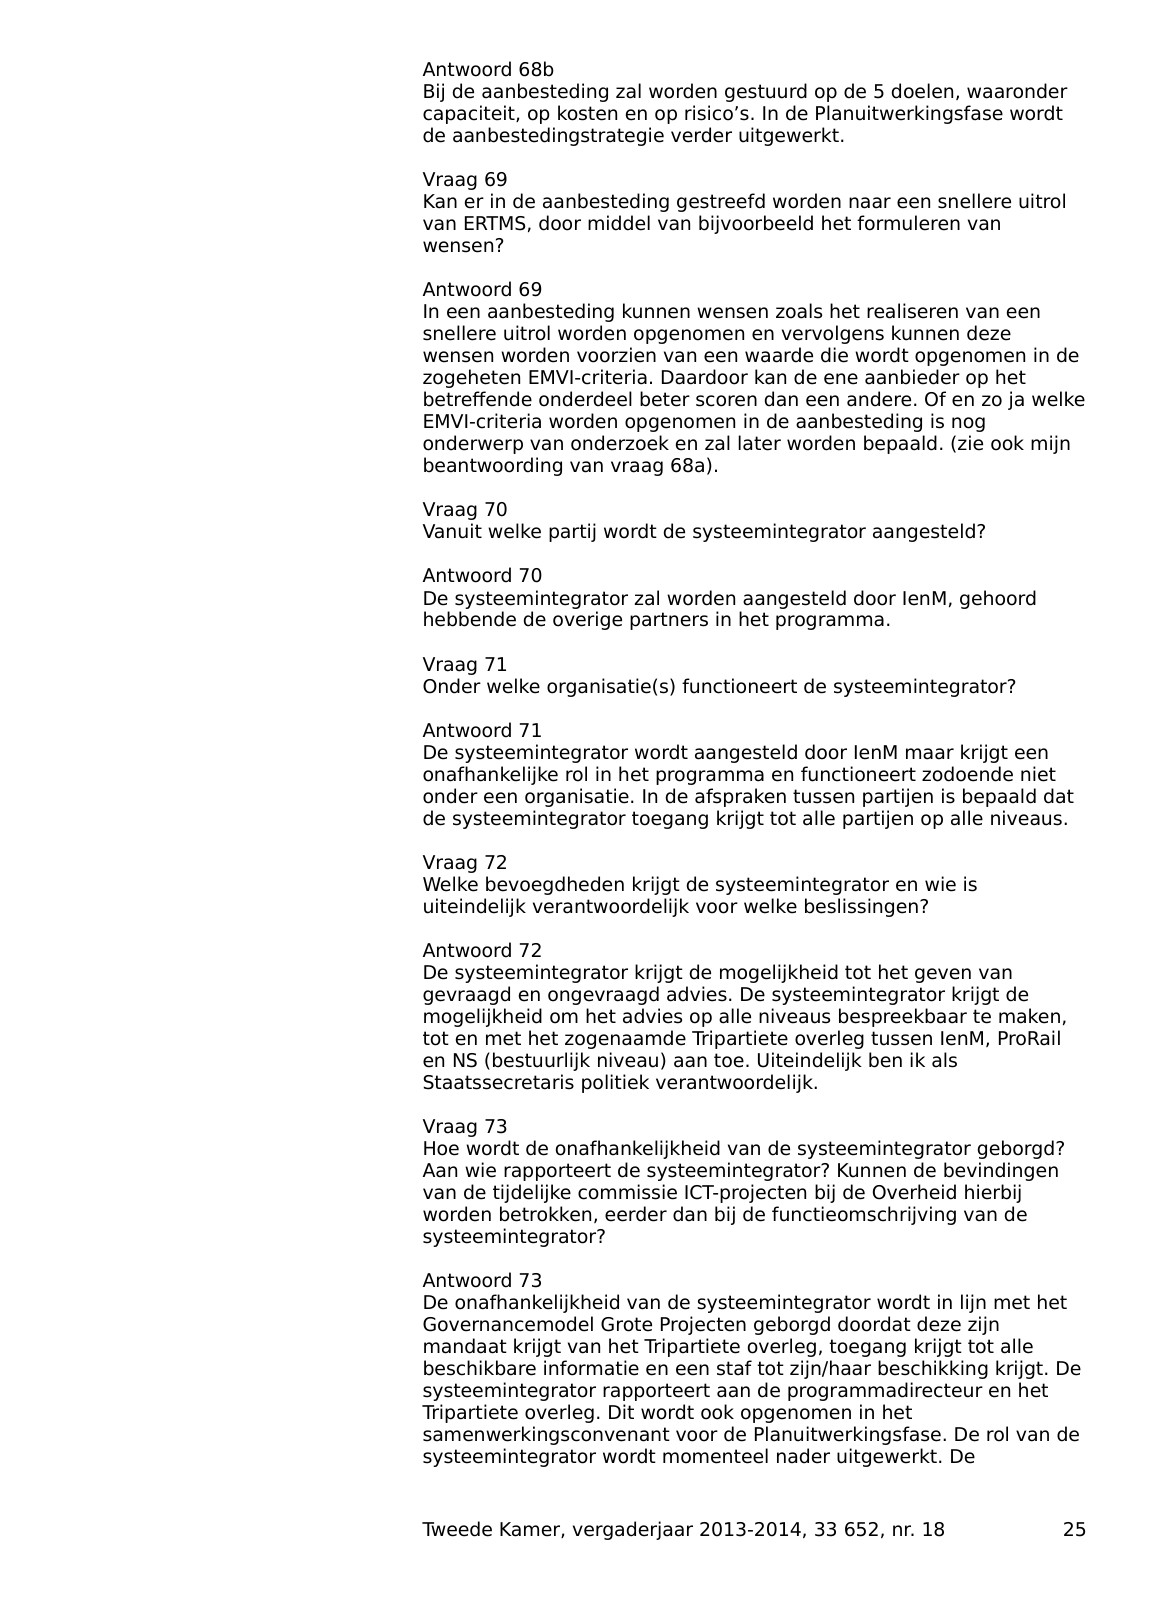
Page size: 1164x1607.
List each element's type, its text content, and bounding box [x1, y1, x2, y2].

text Welke bevoegdheden krijgt de systeemintegrator en wie is uiteindelijk verantwoordelijk voor welke beslissingen? [422, 874, 1087, 918]
text Onder welke organisatie(s) functioneert de systeemintegrator? [422, 676, 1087, 697]
text Vraag 70 [422, 499, 1087, 521]
text Antwoord 72 [422, 940, 1087, 962]
text Vraag 71 [422, 653, 1087, 676]
text Vanuit welke partij wordt de systeemintegrator aangesteld? [422, 521, 1087, 543]
text Hoe wordt de onafhankelijkheid van de systeemintegrator geborgd? Aan wie rapporteert de systeemintegrator? Kunnen de bevindingen van de tijdelijke commissie ICT-projecten bij de Overheid hierbij worden betrokken, eerder dan bij de functieomschrijving van de systeemintegrator? [422, 1138, 1087, 1248]
text Antwoord 70 [422, 565, 1087, 587]
text De systeemintegrator zal worden aangesteld door IenM, gehoord hebbende de overige partners in het programma. [422, 587, 1087, 631]
text De systeemintegrator wordt aangesteld door IenM maar krijgt een onafhankelijke rol in het programma en functioneert zodoende niet onder een organisatie. In de afspraken tussen partijen is bepaald dat de systeemintegrator toegang krijgt tot alle partijen op alle niveaus. [422, 742, 1087, 829]
text Bij de aanbesteding zal worden gestuurd op de 5 doelen, waaronder capaciteit, op kosten en op risico’s. In de Planuitwerkingsfase wordt de aanbestedingstrategie verder uitgewerkt. [422, 81, 1087, 147]
text De onafhankelijkheid van de systeemintegrator wordt in lijn met het Governancemodel Grote Projecten geborgd doordat deze zijn mandaat krijgt van het Tripartiete overleg, toegang krijgt tot alle beschikbare informatie en een staf tot zijn/haar beschikking krijgt. De systeemintegrator rapporteert aan de programmadirecteur en het Tripartiete overleg. Dit wordt ook opgenomen in het samenwerkingsconvenant voor de Planuitwerkingsfase. De rol van de systeemintegrator wordt momenteel nader uitgewerkt. De [422, 1292, 1087, 1468]
text Vraag 72 [422, 852, 1087, 874]
text Antwoord 69 [422, 279, 1087, 301]
text Vraag 69 [422, 169, 1087, 191]
text De systeemintegrator krijgt de mogelijkheid tot het geven van gevraagd en ongevraagd advies. De systeemintegrator krijgt de mogelijkheid om het advies op alle niveaus bespreekbaar te maken, tot en met het zogenaamde Tripartiete overleg tussen IenM, ProRail en NS (bestuurlijk niveau) aan toe. Uiteindelijk ben ik als Staatssecretaris politiek verantwoordelijk. [422, 962, 1087, 1094]
text In een aanbesteding kunnen wensen zoals het realiseren van een snellere uitrol worden opgenomen en vervolgens kunnen deze wensen worden voorzien van een waarde die wordt opgenomen in de zogeheten EMVI-criteria. Daardoor kan de ene aanbieder op het betreffende onderdeel beter scoren dan een andere. Of en zo ja welke EMVI-criteria worden opgenomen in de aanbesteding is nog onderwerp van onderzoek en zal later worden bepaald. (zie ook mijn beantwoording van vraag 68a). [422, 301, 1087, 477]
text Antwoord 71 [422, 720, 1087, 742]
text Antwoord 68b [422, 59, 1087, 81]
text Antwoord 73 [422, 1270, 1087, 1292]
text Vraag 73 [422, 1116, 1087, 1138]
text Kan er in de aanbesteding gestreefd worden naar een snellere uitrol van ERTMS, door middel van bijvoorbeeld het formuleren van wensen? [422, 191, 1087, 257]
